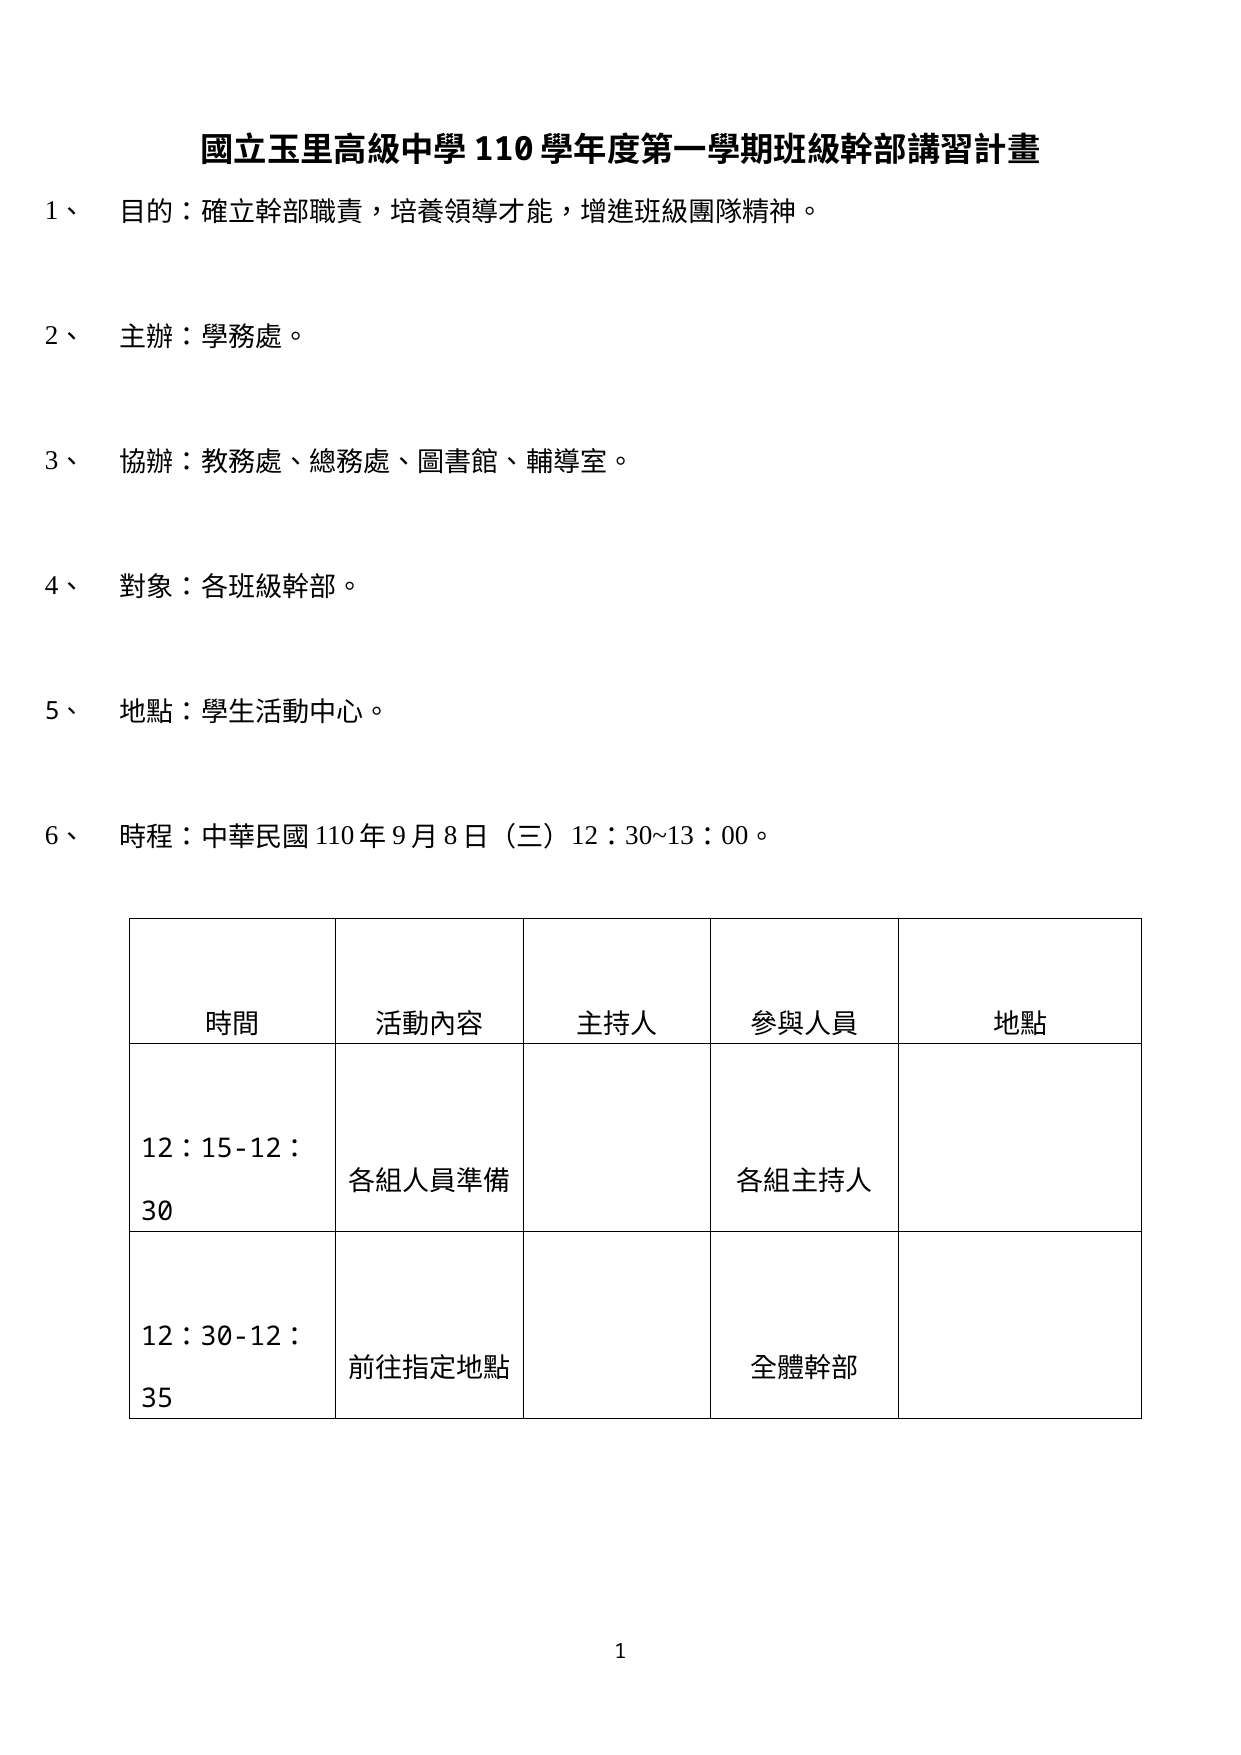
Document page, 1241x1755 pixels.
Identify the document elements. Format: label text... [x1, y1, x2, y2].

table_cell 前往指定地點 [336, 1232, 523, 1418]
table_header 主持人 [524, 919, 710, 1043]
table_header 地點 [899, 919, 1141, 1043]
table_cell [524, 1044, 710, 1231]
list 主辦：學務處。 [44, 293, 1122, 356]
table_cell 各組主持人 [711, 1044, 898, 1231]
list 時程：中華民國110年9月8日（三）12：30~13：00。 [44, 793, 1122, 856]
table_header 活動內容 [336, 919, 523, 1043]
table_cell [899, 1044, 1141, 1231]
list 協辦：教務處、總務處、圖書館、輔導室。 [44, 418, 1122, 481]
list 對象：各班級幹部。 [44, 543, 1122, 606]
table_cell 12：15-12：30 [130, 1044, 335, 1231]
table_cell 12：30-12：35 [130, 1232, 335, 1418]
table_cell 各組人員準備 [336, 1044, 523, 1231]
table_header 參與人員 [711, 919, 898, 1043]
list 地點：學生活動中心。 [44, 668, 1122, 731]
table_cell [899, 1232, 1141, 1418]
table_cell 全體幹部 [711, 1232, 898, 1418]
list 目的：確立幹部職責，培養領導才能，增進班級團隊精神。 [44, 168, 1122, 231]
table_cell [524, 1232, 710, 1418]
text 國立玉里高級中學110學年度第一學期班級幹部講習計畫 [118, 106, 1122, 168]
table_header 時間 [130, 919, 335, 1043]
